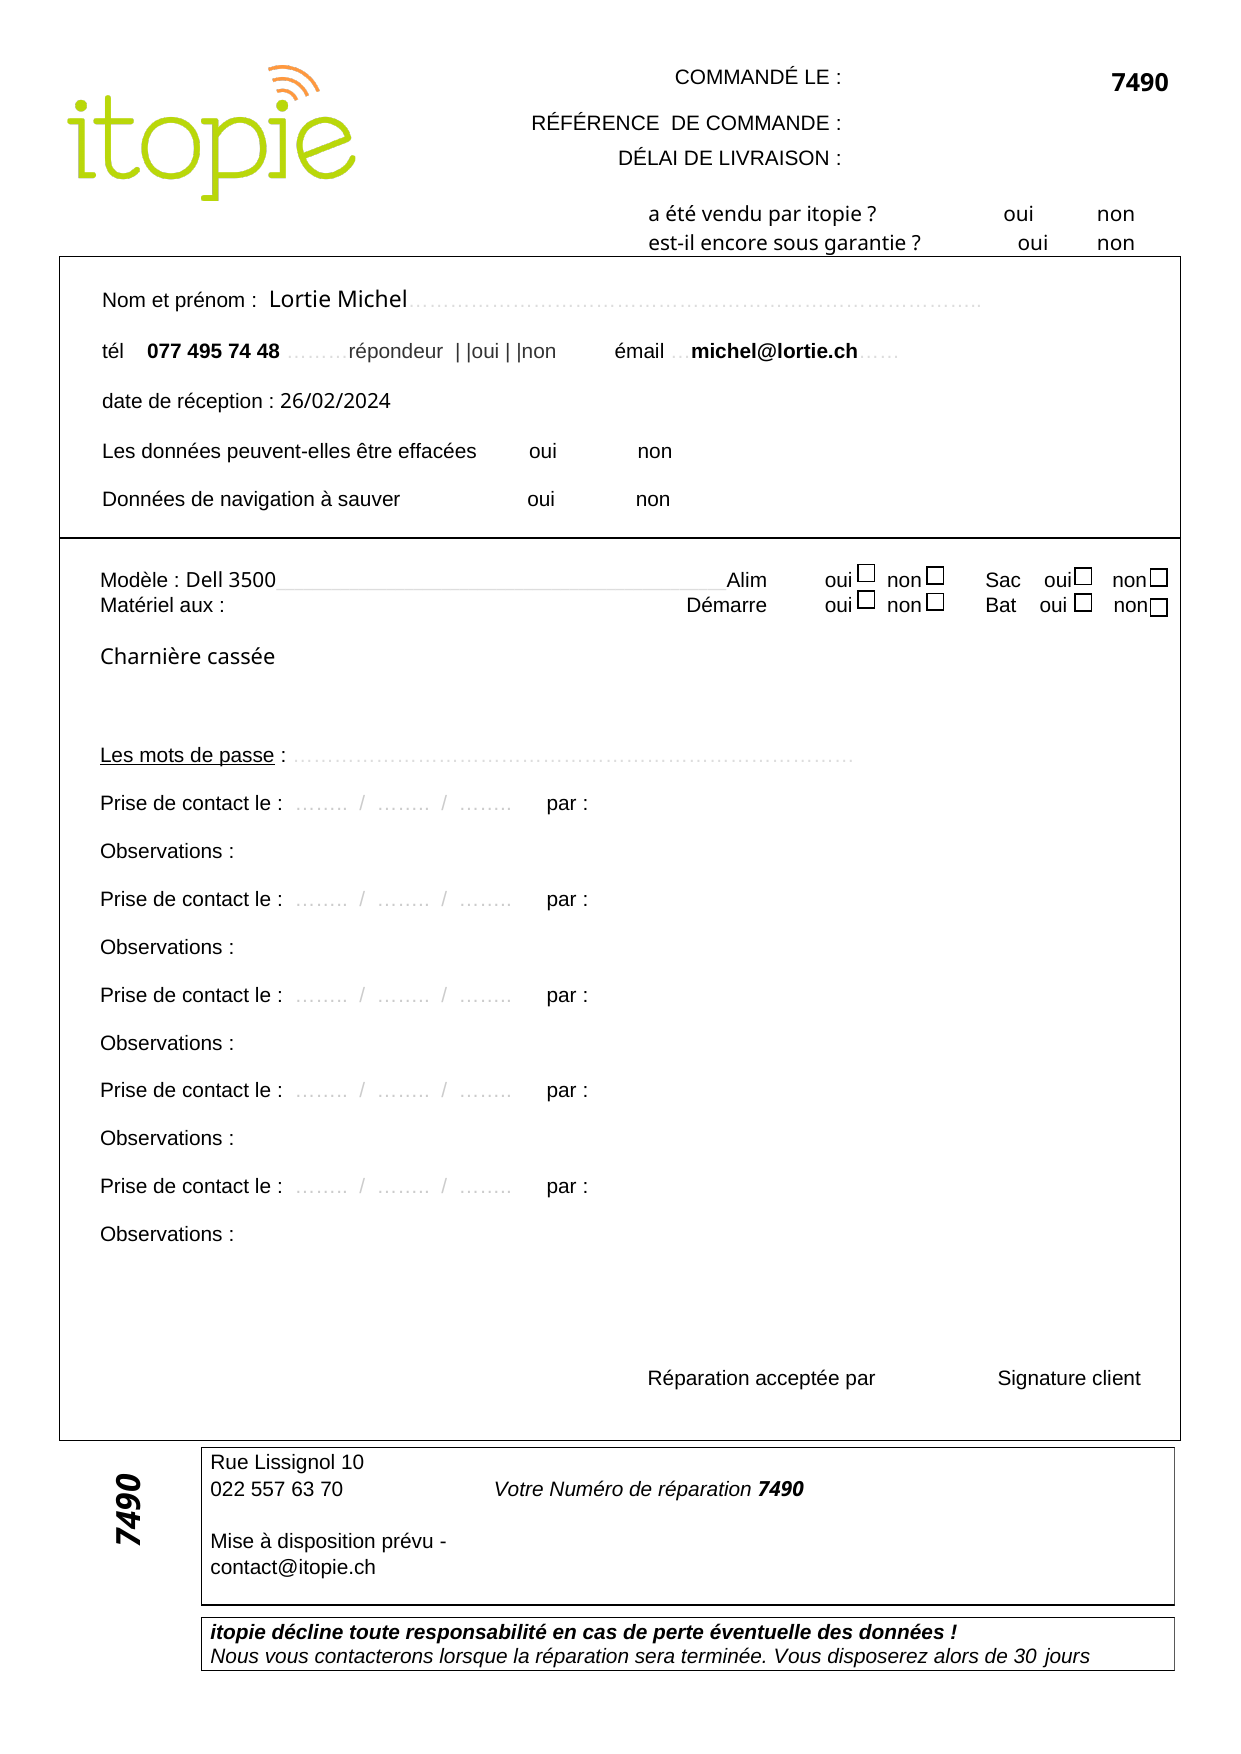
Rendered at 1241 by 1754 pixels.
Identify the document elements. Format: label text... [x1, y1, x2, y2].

text tél 077 495 74 48 ………répondeur | |oui | |non émail …michel@lortie.ch…… [60, 335, 1180, 362]
text Les données peuvent-elles être effacées oui non [60, 436, 1180, 463]
text Nom et prénom : Lortie Michel……………………………………………………………………….. [60, 280, 1180, 314]
text Données de navigation à sauver oui non [60, 484, 1180, 511]
table_cell RÉFÉRENCE DE COMMANDE : [490, 105, 847, 140]
table_cell DÉLAI DE LIVRAISON : [490, 140, 847, 175]
text Prise de contact le : …….. / …….. / …….. par : [60, 1075, 1180, 1102]
text Prise de contact le : …….. / …….. / …….. par : [60, 883, 1180, 911]
table_cell itopie décline toute responsabilité en cas de perte éventuelle des données ! Nous vous contacterons lorsque la réparation sera terminée. Vous disposerez alors de 30 jours [195, 1611, 1180, 1677]
text Prise de contact le : …….. / …….. / …….. par : [60, 979, 1180, 1006]
text Réparation acceptée par Signature client [60, 1363, 1180, 1390]
text date de réception : 26/02/2024 [60, 383, 1180, 415]
text est-il encore sous garantie ? oui non [59, 228, 1181, 256]
text Prise de contact le : …….. / …….. / …….. par : [60, 1171, 1180, 1198]
table_header 7490 [847, 59, 1180, 104]
table_header COMMANDÉ LE : [490, 59, 847, 104]
text Modèle : Dell 3500 Alim oui non Sac oui non [948, 562, 1180, 590]
table_header Rue Lissignol 10 022 557 63 70 Votre Numéro de réparation 7490 Mise à disposition prévu - contact@itopie.ch [195, 1441, 1180, 1611]
table_cell [847, 105, 1180, 140]
picture [67, 65, 356, 201]
text Charnière cassée [60, 638, 1180, 671]
text Modèle : Dell 3500 Alim oui non Sac oui non [60, 562, 856, 590]
text Observations : [60, 1123, 1180, 1150]
text Observations : [60, 931, 1180, 958]
text Matériel aux : Démarre oui non Bat oui non [60, 590, 1180, 617]
text Observations : [60, 1219, 1180, 1246]
text Les mots de passe : ……………………………………………………………………… [60, 740, 1180, 767]
text Prise de contact le : …….. / …….. / …….. par : [60, 788, 1180, 815]
table_header 7490 [59, 1441, 195, 1677]
table_cell [847, 140, 1180, 175]
text a été vendu par itopie ? oui non [59, 199, 1181, 228]
text Modèle : Dell 3500 Alim oui non Sac oui non [879, 562, 925, 590]
text Observations : [60, 1027, 1180, 1054]
text Observations : [60, 836, 1180, 863]
